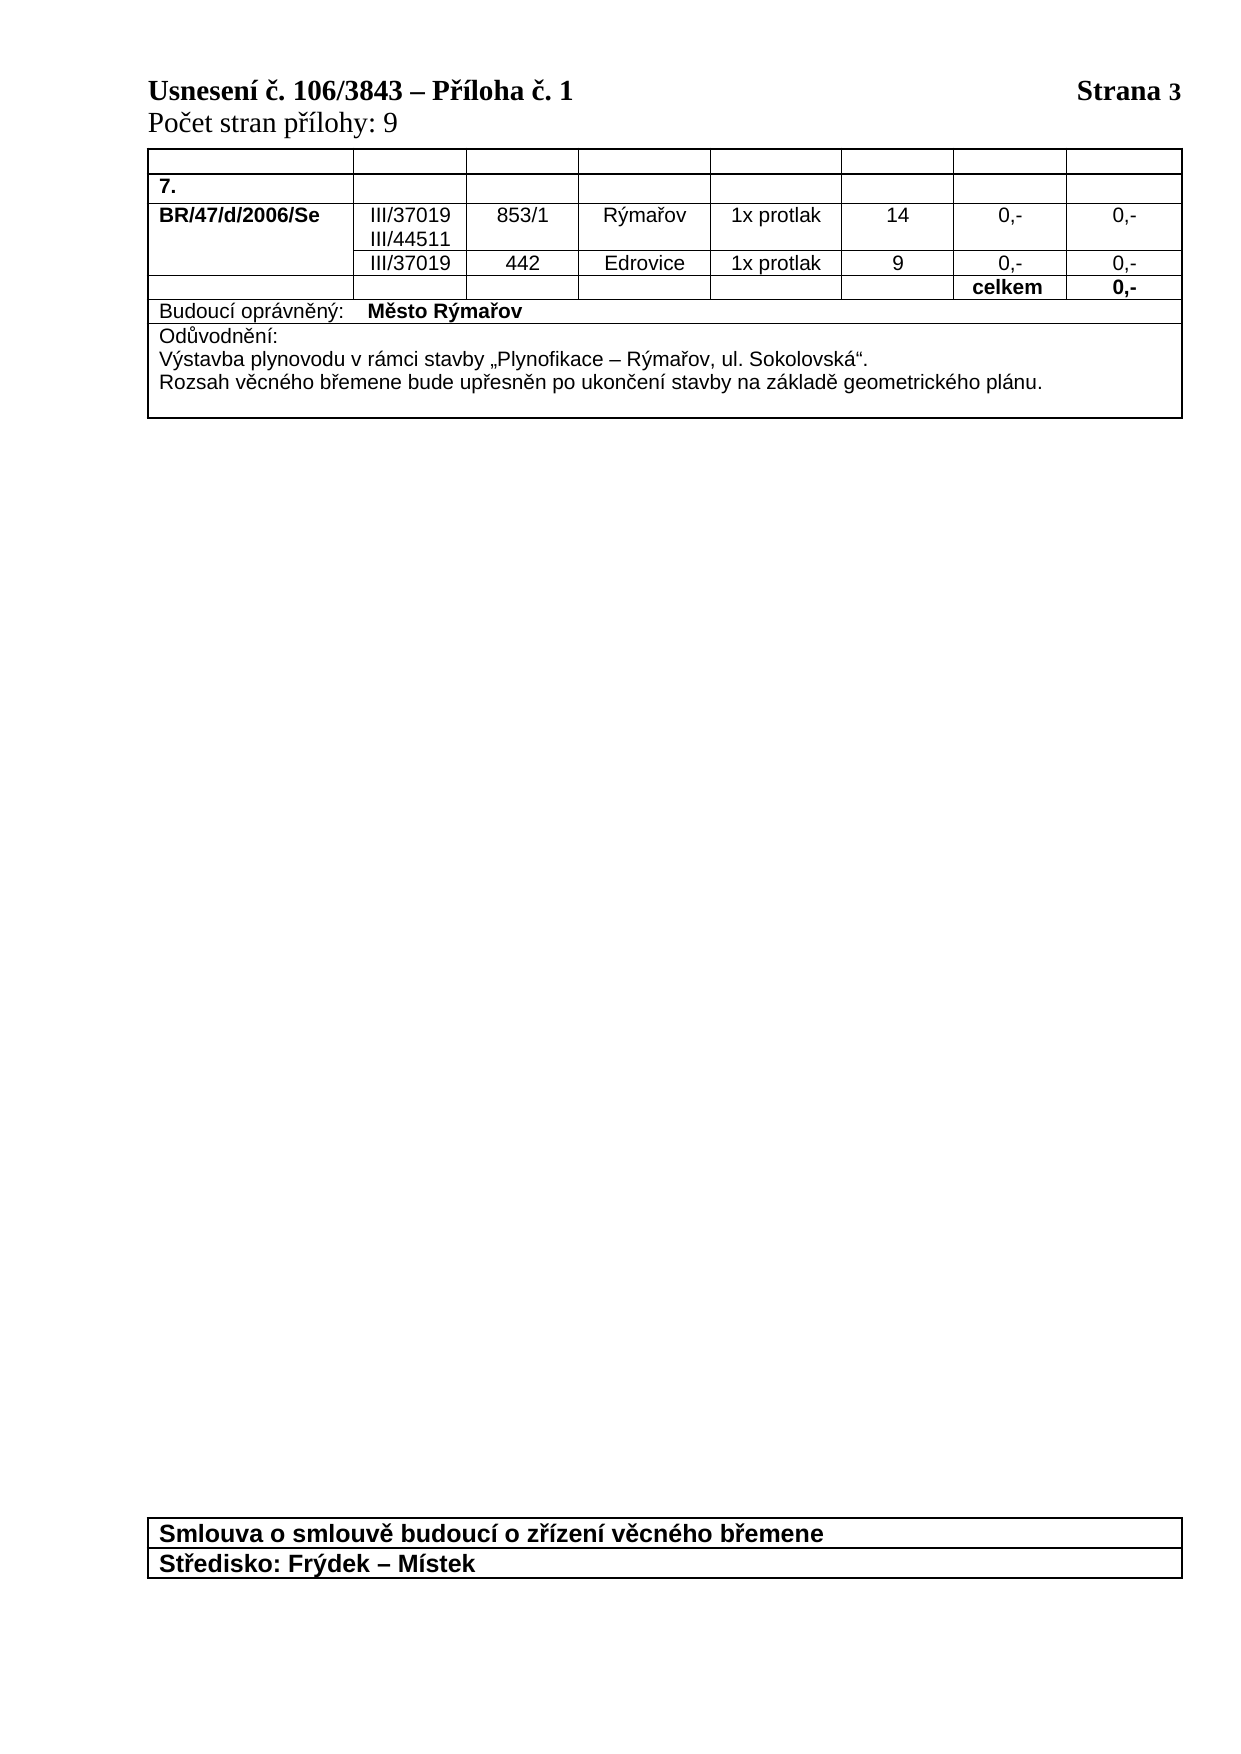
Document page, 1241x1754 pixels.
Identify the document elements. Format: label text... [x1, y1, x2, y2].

table_cell [842, 276, 953, 299]
table_header Smlouva o smlouvě budoucí o zřízení věcného břemene [149, 1519, 1181, 1547]
table_header Rýmařov [579, 204, 710, 250]
table_cell Středisko: Frýdek – Místek [149, 1549, 1181, 1577]
table_header III/37019 III/44511 [354, 204, 466, 250]
table_header 0,- [954, 204, 1066, 250]
table_cell 9 [842, 251, 953, 274]
table_cell [354, 175, 466, 203]
table_cell 0,- [954, 251, 1066, 274]
table_header [354, 150, 466, 173]
table_cell [149, 276, 353, 299]
table_cell 0,- [1067, 276, 1181, 299]
table_cell 442 [467, 251, 578, 274]
table_cell Budoucí oprávněný: Město Rýmařov [149, 300, 1181, 323]
table_header [842, 150, 953, 173]
table_cell [842, 175, 953, 203]
table_cell Edrovice [579, 251, 710, 274]
table_header [149, 150, 353, 173]
table_header [467, 150, 578, 173]
table_header 853/1 [467, 204, 578, 250]
table_header [1067, 150, 1181, 173]
table_cell celkem [954, 276, 1066, 299]
table_cell BR/47/d/2006/Se [149, 204, 353, 274]
table_header [711, 150, 841, 173]
table_header 1x protlak [711, 204, 841, 250]
table_cell Odůvodnění: Výstavba plynovodu v rámci stavby „Plynofikace – Rýmařov, ul. Sokolovská“. Rozsah věcného břemene bude upřesněn po ukončení stavby na základě geometrického plánu. [149, 324, 1181, 417]
table_cell [711, 175, 841, 203]
table_cell [711, 276, 841, 299]
table_cell 0,- [1067, 251, 1181, 274]
table_cell 7. [149, 175, 353, 203]
table_cell [467, 276, 578, 299]
table_cell [579, 175, 710, 203]
table_header 14 [842, 204, 953, 250]
table_cell [954, 175, 1066, 203]
table_cell [1067, 175, 1181, 203]
table_cell [467, 175, 578, 203]
table_cell [579, 276, 710, 299]
table_header [579, 150, 710, 173]
table_cell III/37019 [354, 251, 466, 274]
table_header [954, 150, 1066, 173]
table_header 0,- [1067, 204, 1181, 250]
table_cell 1x protlak [711, 251, 841, 274]
table_cell [354, 276, 466, 299]
